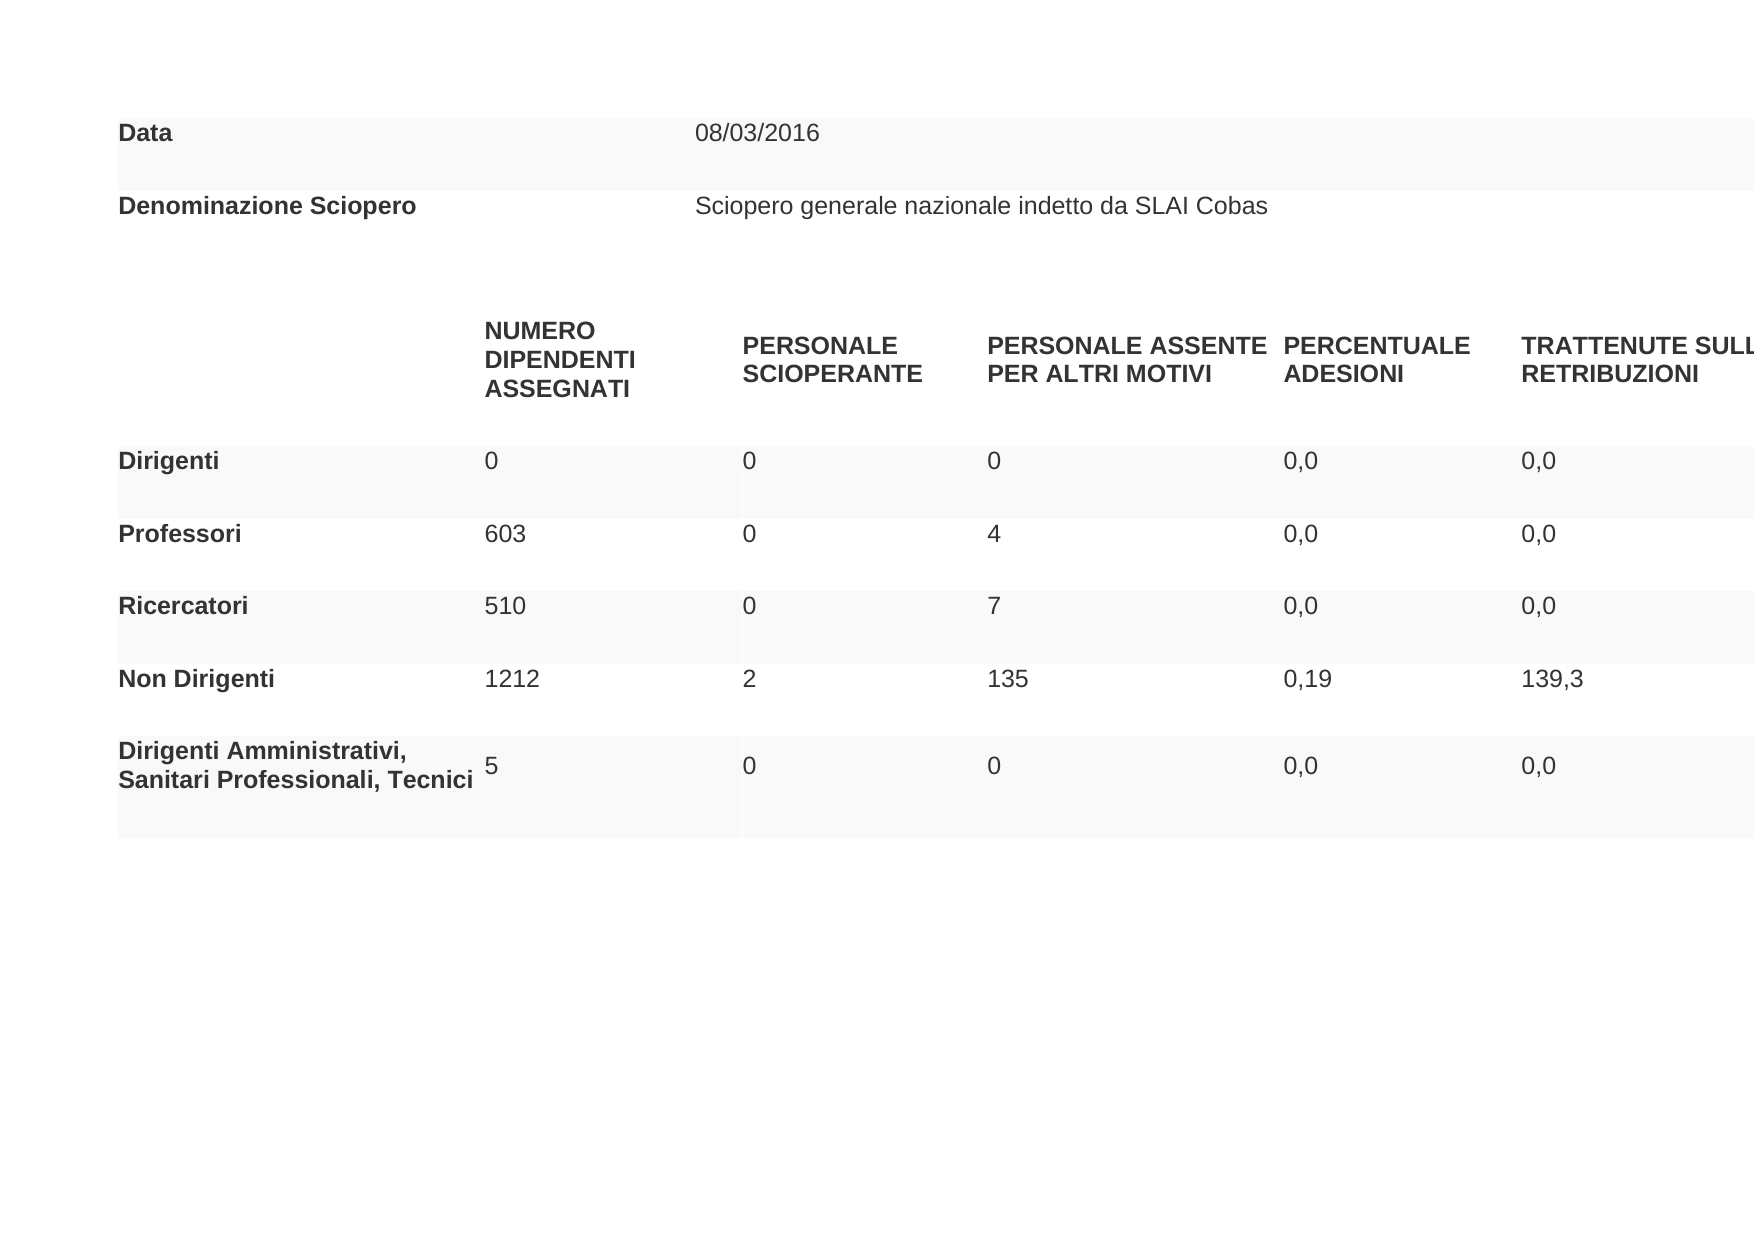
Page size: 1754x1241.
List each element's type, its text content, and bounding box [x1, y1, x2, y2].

table_cell 0 [743, 591, 987, 664]
table_cell 4 [987, 519, 1283, 591]
table_cell 0 [743, 519, 987, 591]
table_cell 0,0 [1521, 591, 1754, 664]
table_cell 0 [987, 446, 1283, 519]
table_cell 603 [484, 519, 742, 591]
table_header PERSONALE ASSENTE PER ALTRI MOTIVI [987, 316, 1283, 446]
table_cell 0 [484, 446, 742, 519]
table_cell Sciopero generale nazionale indetto da SLAI Cobas [695, 191, 1754, 263]
table_cell 1212 [484, 664, 742, 736]
table_cell Professori [118, 519, 484, 591]
table_cell 0,0 [1283, 591, 1521, 664]
table_header [118, 316, 484, 446]
table_cell Dirigenti [118, 446, 484, 519]
table_cell Denominazione Sciopero [118, 191, 695, 263]
table_cell 0,0 [1521, 519, 1754, 591]
table_cell 2 [743, 664, 987, 736]
table_header 08/03/2016 [695, 118, 1754, 191]
table_header NUMERO DIPENDENTI ASSEGNATI [484, 316, 742, 446]
table_header Data [118, 118, 695, 191]
table_header PERCENTUALE ADESIONI [1283, 316, 1521, 446]
table_cell Dirigenti Amministrativi, Sanitari Professionali, Tecnici [118, 736, 484, 838]
table_cell 0,0 [1283, 519, 1521, 591]
table_cell 7 [987, 591, 1283, 664]
table_cell 0,19 [1283, 664, 1521, 736]
table_cell 5 [484, 736, 742, 838]
table_cell 0,0 [1283, 446, 1521, 519]
table_cell 510 [484, 591, 742, 664]
table_cell 0,0 [1283, 736, 1521, 838]
table_cell 0,0 [1521, 736, 1754, 838]
table_cell 0 [987, 736, 1283, 838]
table_header TRATTENUTE SULLE RETRIBUZIONI [1521, 316, 1754, 446]
table_cell Ricercatori [118, 591, 484, 664]
table_cell 139,3 [1521, 664, 1754, 736]
table_cell 135 [987, 664, 1283, 736]
table_cell 0 [743, 736, 987, 838]
table_cell 0 [743, 446, 987, 519]
table_cell Non Dirigenti [118, 664, 484, 736]
table_cell 0,0 [1521, 446, 1754, 519]
table_header PERSONALE SCIOPERANTE [743, 316, 987, 446]
